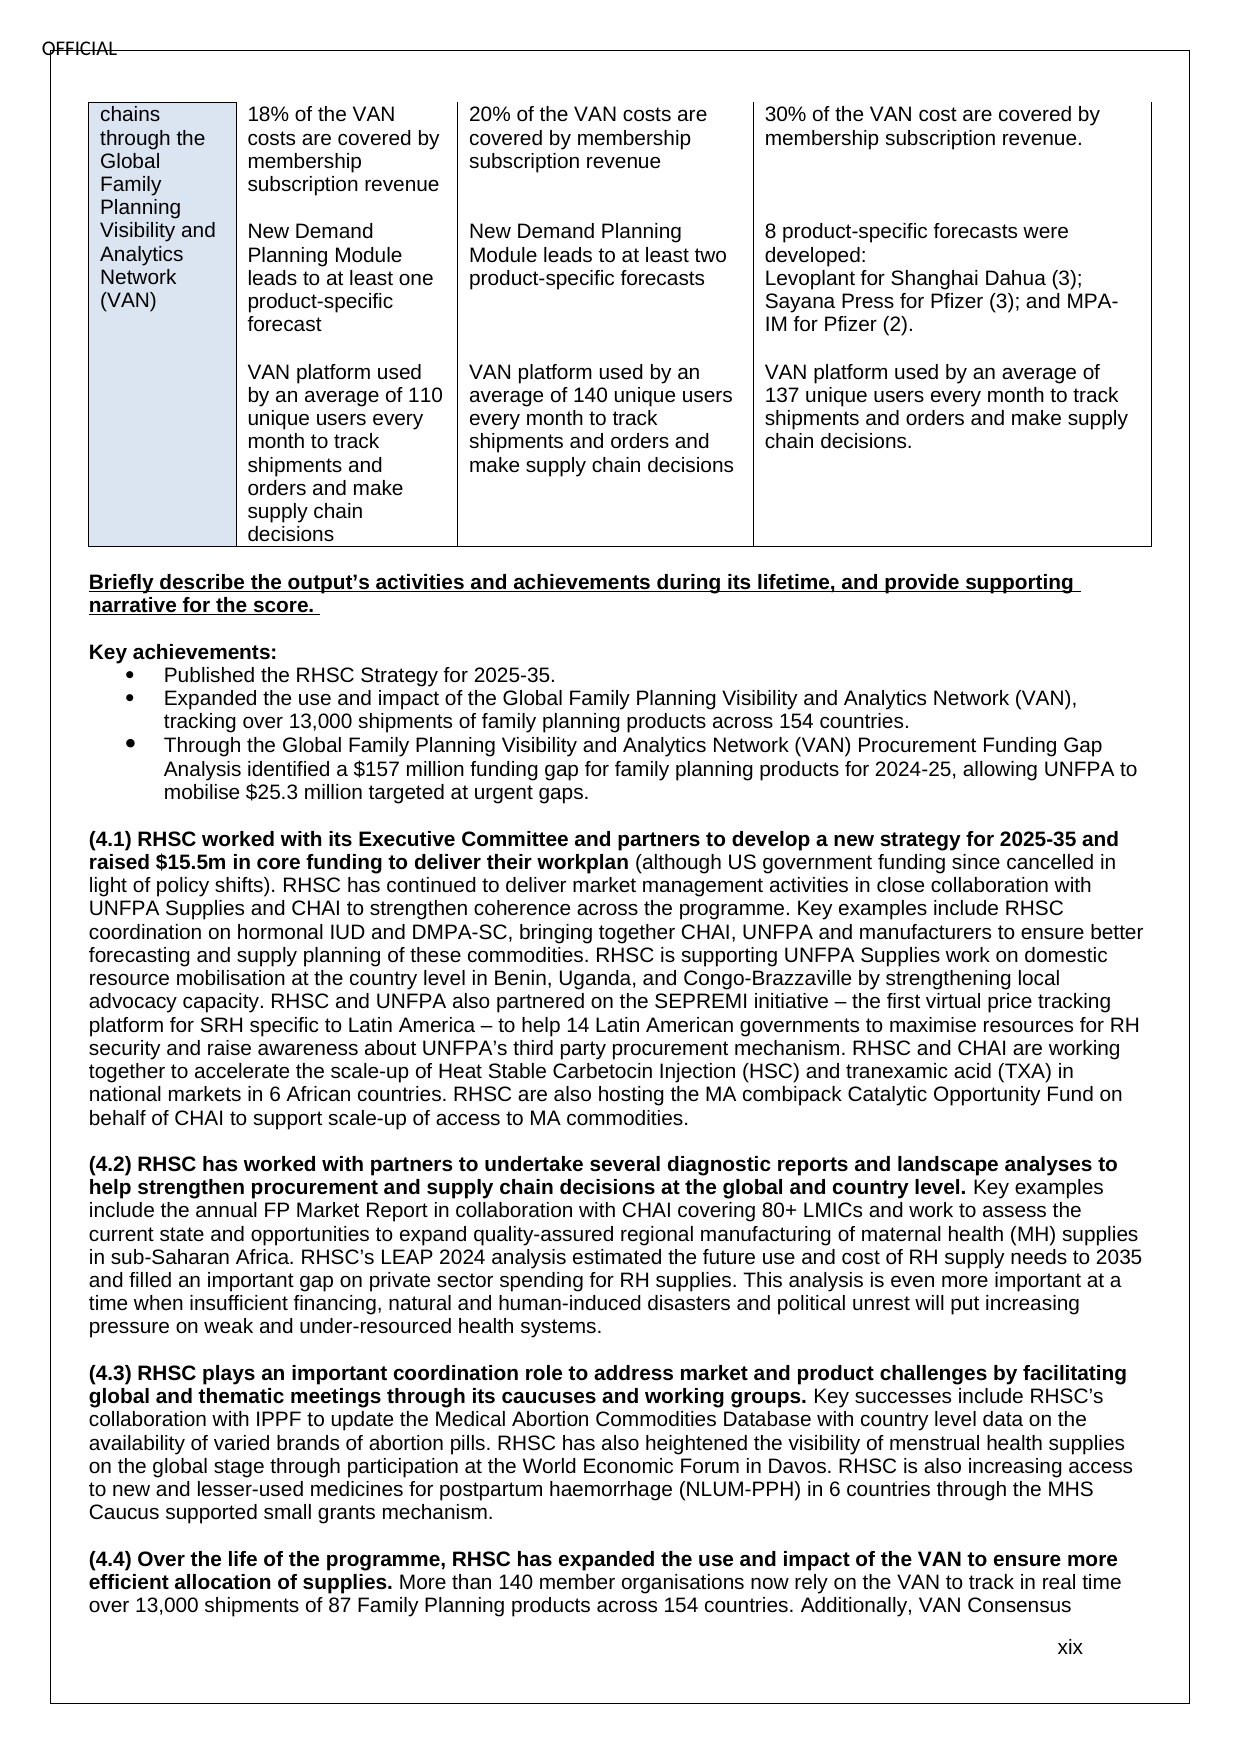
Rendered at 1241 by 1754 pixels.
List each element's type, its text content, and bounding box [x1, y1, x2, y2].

text (4.4) Over the life of the programme, RHSC has expanded the use and impact of the VAN to ensure more efficient allocation of supplies. More than 140 member organisations now rely on the VAN to track in real time over 13,000 shipments of 87 Family Planning products across 154 countries. Additionally, VAN Consensus [89, 1547, 1152, 1617]
list Expanded the use and impact of the Global Family Planning Visibility and Analytics Network (VAN), tracking over 13,000 shipments of family planning products across 154 countries. [126, 687, 1152, 733]
text (4.2) RHSC has worked with partners to undertake several diagnostic reports and landscape analyses to help strengthen procurement and supply chain decisions at the global and country level. Key examples include the annual FP Market Report in collaboration with CHAI covering 80+ LMICs and work to assess the current state and opportunities to expand quality-assured regional manufacturing of maternal health (MH) supplies in sub-Saharan Africa. RHSC’s LEAP 2024 analysis estimated the future use and cost of RH supply needs to 2035 and filled an important gap on private sector spending for RH supplies. This analysis is even more important at a time when insufficient financing, natural and human-induced disasters and political unrest will put increasing pressure on weak and under-resourced health systems. [89, 1152, 1152, 1338]
text Briefly describe the output’s activities and achievements during its lifetime, and provide supporting narrative for the score. [89, 571, 1152, 617]
text (4.1) RHSC worked with its Executive Committee and partners to develop a new strategy for 2025-35 and raised $15.5m in core funding to deliver their workplan (although US government funding since cancelled in light of policy shifts). RHSC has continued to deliver market management activities in close collaboration with UNFPA Supplies and CHAI to strengthen coherence across the programme. Key examples include RHSC coordination on hormonal IUD and DMPA-SC, bringing together CHAI, UNFPA and manufacturers to ensure better forecasting and supply planning of these commodities. RHSC is supporting UNFPA Supplies work on domestic resource mobilisation at the country level in Benin, Uganda, and Congo-Brazzaville by strengthening local advocacy capacity. RHSC and UNFPA also partnered on the SEPREMI initiative – the first virtual price tracking platform for SRH specific to Latin America – to help 14 Latin American governments to maximise resources for RH security and raise awareness about UNFPA’s third party procurement mechanism. RHSC and CHAI are working together to accelerate the scale-up of Heat Stable Carbetocin Injection (HSC) and tranexamic acid (TXA) in national markets in 6 African countries. RHSC are also hosting the MA combipack Catalytic Opportunity Fund on behalf of CHAI to support scale-up of access to MA commodities. [89, 827, 1152, 1129]
text Key achievements: [89, 640, 1152, 663]
list Published the RHSC Strategy for 2025-35. [126, 663, 1152, 687]
table_cell VAN platform used by an average of 140 unique users every month to track shipments and orders and make supply chain decisions [458, 359, 753, 546]
table_cell New Demand Planning Module leads to at least one product-specific forecast [237, 219, 457, 359]
table_cell New Demand Planning Module leads to at least two product-specific forecasts [458, 219, 753, 359]
table_cell chains through the Global Family Planning Visibility and Analytics Network (VAN) [89, 103, 236, 546]
table_cell 20% of the VAN costs are covered by membership subscription revenue [458, 102, 753, 219]
table_cell VAN platform used by an average of 110 unique users every month to track shipments and orders and make supply chain decisions [237, 359, 457, 546]
table_cell VAN platform used by an average of 137 unique users every month to track shipments and orders and make supply chain decisions. [754, 359, 1151, 546]
table_cell 18% of the VAN costs are covered by membership subscription revenue [237, 102, 457, 219]
table_cell 30% of the VAN cost are covered by membership subscription revenue. [754, 102, 1151, 219]
table_cell 8 product-specific forecasts were developed: Levoplant for Shanghai Dahua (3); Sayana Press for Pfizer (3); and MPA-IM for Pfizer (2). [754, 219, 1151, 359]
list Through the Global Family Planning Visibility and Analytics Network (VAN) Procurement Funding Gap Analysis identified a $157 million funding gap for family planning products for 2024-25, allowing UNFPA to mobilise $25.3 million targeted at urgent gaps. [126, 733, 1152, 804]
text (4.3) RHSC plays an important coordination role to address market and product challenges by facilitating global and thematic meetings through its caucuses and working groups. Key successes include RHSC’s collaboration with IPPF to update the Medical Abortion Commodities Database with country level data on the availability of varied brands of abortion pills. RHSC has also heightened the visibility of menstrual health supplies on the global stage through participation at the World Economic Forum in Davos. RHSC is also increasing access to new and lesser-used medicines for postpartum haemorrhage (NLUM-PPH) in 6 countries through the MHS Caucus supported small grants mechanism. [89, 1362, 1152, 1524]
